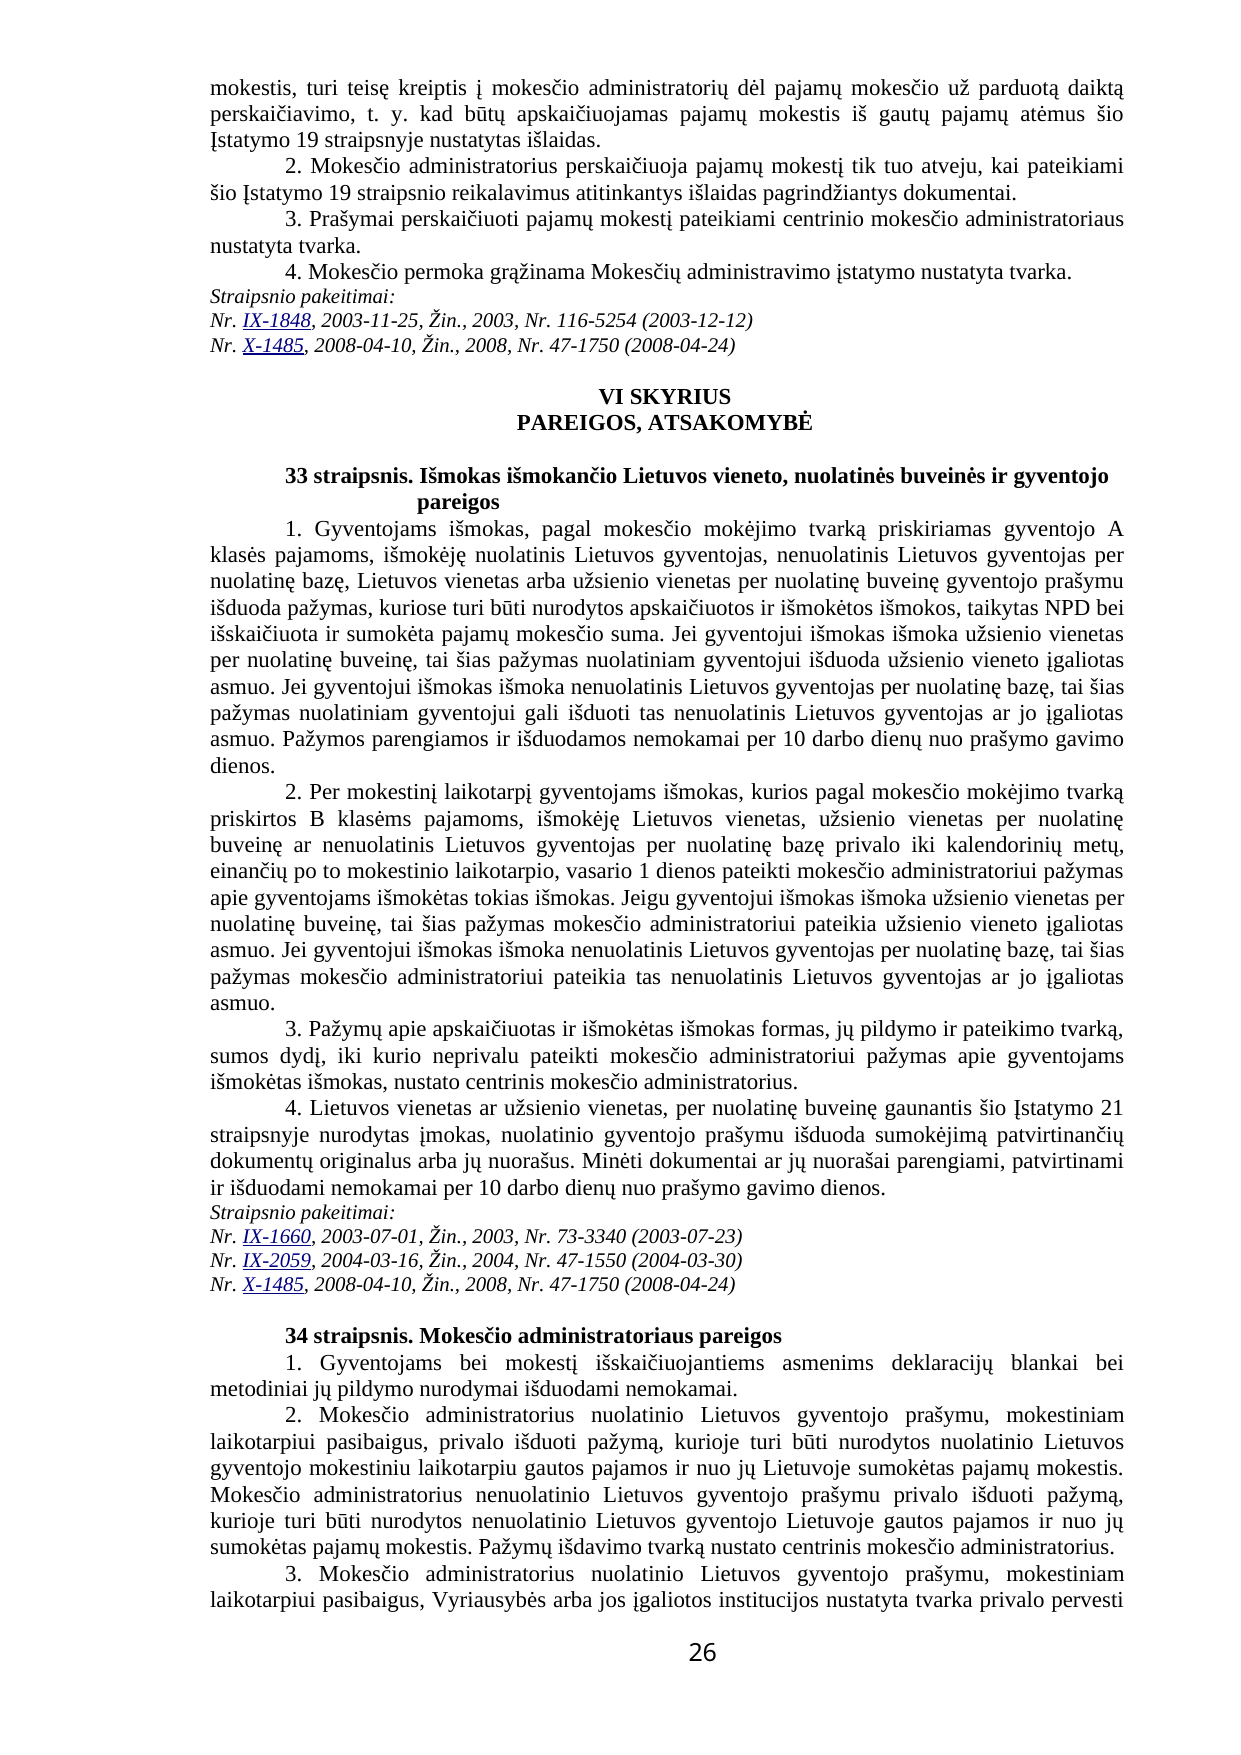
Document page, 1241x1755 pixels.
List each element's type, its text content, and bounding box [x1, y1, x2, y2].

text 3. Prašymai perskaičiuoti pajamų mokestį pateikiami centrinio mokesčio administratoriaus nustatyta tvarka. [210, 205, 1126, 258]
text Nr. IX-1848, 2003-11-25, Žin., 2003, Nr. 116-5254 (2003-12-12) [210, 308, 1126, 332]
text PAREIGOS, ATSAKOMYBĖ [210, 409, 1126, 436]
text mokestis, turi teisę kreiptis į mokesčio administratorių dėl pajamų mokesčio už parduotą daiktą perskaičiavimo, t. y. kad būtų apskaičiuojamas pajamų mokestis iš gautų pajamų atėmus šio Įstatymo 19 straipsnyje nustatytas išlaidas. [210, 73, 1126, 153]
text 4. Lietuvos vienetas ar užsienio vienetas, per nuolatinę buveinę gaunantis šio Įstatymo 21 straipsnyje nurodytas įmokas, nuolatinio gyventojo prašymu išduoda sumokėjimą patvirtinančių dokumentų originalus arba jų nuorašus. Minėti dokumentai ar jų nuorašai parengiami, patvirtinami ir išduodami nemokamai per 10 darbo dienų nuo prašymo gavimo dienos. [210, 1094, 1126, 1200]
text Nr. X-1485, 2008-04-10, Žin., 2008, Nr. 47-1750 (2008-04-24) [210, 1272, 1126, 1296]
text 2. Mokesčio administratorius nuolatinio Lietuvos gyventojo prašymu, mokestiniam laikotarpiui pasibaigus, privalo išduoti pažymą, kurioje turi būti nurodytos nuolatinio Lietuvos gyventojo mokestiniu laikotarpiu gautos pajamos ir nuo jų Lietuvoje sumokėtas pajamų mokestis. Mokesčio administratorius nenuolatinio Lietuvos gyventojo prašymu privalo išduoti pažymą, kurioje turi būti nurodytos nenuolatinio Lietuvos gyventojo Lietuvoje gautos pajamos ir nuo jų sumokėtas pajamų mokestis. Pažymų išdavimo tvarką nustato centrinis mokesčio administratorius. [210, 1402, 1126, 1560]
text 1. Gyventojams bei mokestį išskaičiuojantiems asmenims deklaracijų blankai bei metodiniai jų pildymo nurodymai išduodami nemokamai. [210, 1349, 1126, 1402]
text VI SKYRIUS [210, 383, 1126, 409]
text 34 straipsnis. Mokesčio administratoriaus pareigos [210, 1322, 1126, 1349]
text 3. Mokesčio administratorius nuolatinio Lietuvos gyventojo prašymu, mokestiniam laikotarpiui pasibaigus, Vyriausybės arba jos įgaliotos institucijos nustatyta tvarka privalo pervesti [210, 1560, 1126, 1612]
text 33 straipsnis. Išmokas išmokančio Lietuvos vieneto, nuolatinės buveinės ir gyventojo [285, 462, 1126, 488]
text 3. Pažymų apie apskaičiuotas ir išmokėtas išmokas formas, jų pildymo ir pateikimo tvarką, sumos dydį, iki kurio neprivalu pateikti mokesčio administratoriui pažymas apie gyventojams išmokėtas išmokas, nustato centrinis mokesčio administratorius. [210, 1015, 1126, 1094]
text 2. Per mokestinį laikotarpį gyventojams išmokas, kurios pagal mokesčio mokėjimo tvarką priskirtos B klasėms pajamoms, išmokėję Lietuvos vienetas, užsienio vienetas per nuolatinę buveinę ar nenuolatinis Lietuvos gyventojas per nuolatinę bazę privalo iki kalendorinių metų, einančių po to mokestinio laikotarpio, vasario 1 dienos pateikti mokesčio administratoriui pažymas apie gyventojams išmokėtas tokias išmokas. Jeigu gyventojui išmokas išmoka užsienio vienetas per nuolatinę buveinę, tai šias pažymas mokesčio administratoriui pateikia užsienio vieneto įgaliotas asmuo. Jei gyventojui išmokas išmoka nenuolatinis Lietuvos gyventojas per nuolatinę bazę, tai šias pažymas mokesčio administratoriui pateikia tas nenuolatinis Lietuvos gyventojas ar jo įgaliotas asmuo. [210, 778, 1126, 1015]
text 4. Mokesčio permoka grąžinama Mokesčių administravimo įstatymo nustatyta tvarka. [210, 258, 1126, 284]
text Nr. IX-1660, 2003-07-01, Žin., 2003, Nr. 73-3340 (2003-07-23) [210, 1224, 1126, 1248]
text Nr. X-1485, 2008-04-10, Žin., 2008, Nr. 47-1750 (2008-04-24) [210, 332, 1126, 357]
text 1. Gyventojams išmokas, pagal mokesčio mokėjimo tvarką priskiriamas gyventojo A klasės pajamoms, išmokėję nuolatinis Lietuvos gyventojas, nenuolatinis Lietuvos gyventojas per nuolatinę bazę, Lietuvos vienetas arba užsienio vienetas per nuolatinę buveinę gyventojo prašymu išduoda pažymas, kuriose turi būti nurodytos apskaičiuotos ir išmokėtos išmokos, taikytas NPD bei išskaičiuota ir sumokėta pajamų mokesčio suma. Jei gyventojui išmokas išmoka užsienio vienetas per nuolatinę buveinę, tai šias pažymas nuolatiniam gyventojui išduoda užsienio vieneto įgaliotas asmuo. Jei gyventojui išmokas išmoka nenuolatinis Lietuvos gyventojas per nuolatinę bazę, tai šias pažymas nuolatiniam gyventojui gali išduoti tas nenuolatinis Lietuvos gyventojas ar jo įgaliotas asmuo. Pažymos parengiamos ir išduodamos nemokamai per 10 darbo dienų nuo prašymo gavimo dienos. [210, 515, 1126, 778]
text 2. Mokesčio administratorius perskaičiuoja pajamų mokestį tik tuo atveju, kai pateikiami šio Įstatymo 19 straipsnio reikalavimus atitinkantys išlaidas pagrindžiantys dokumentai. [210, 153, 1126, 205]
text Nr. IX-2059, 2004-03-16, Žin., 2004, Nr. 47-1550 (2004-03-30) [210, 1248, 1126, 1272]
text Straipsnio pakeitimai: [210, 1200, 1126, 1224]
text pareigos [417, 488, 1126, 515]
text Straipsnio pakeitimai: [210, 284, 1126, 308]
